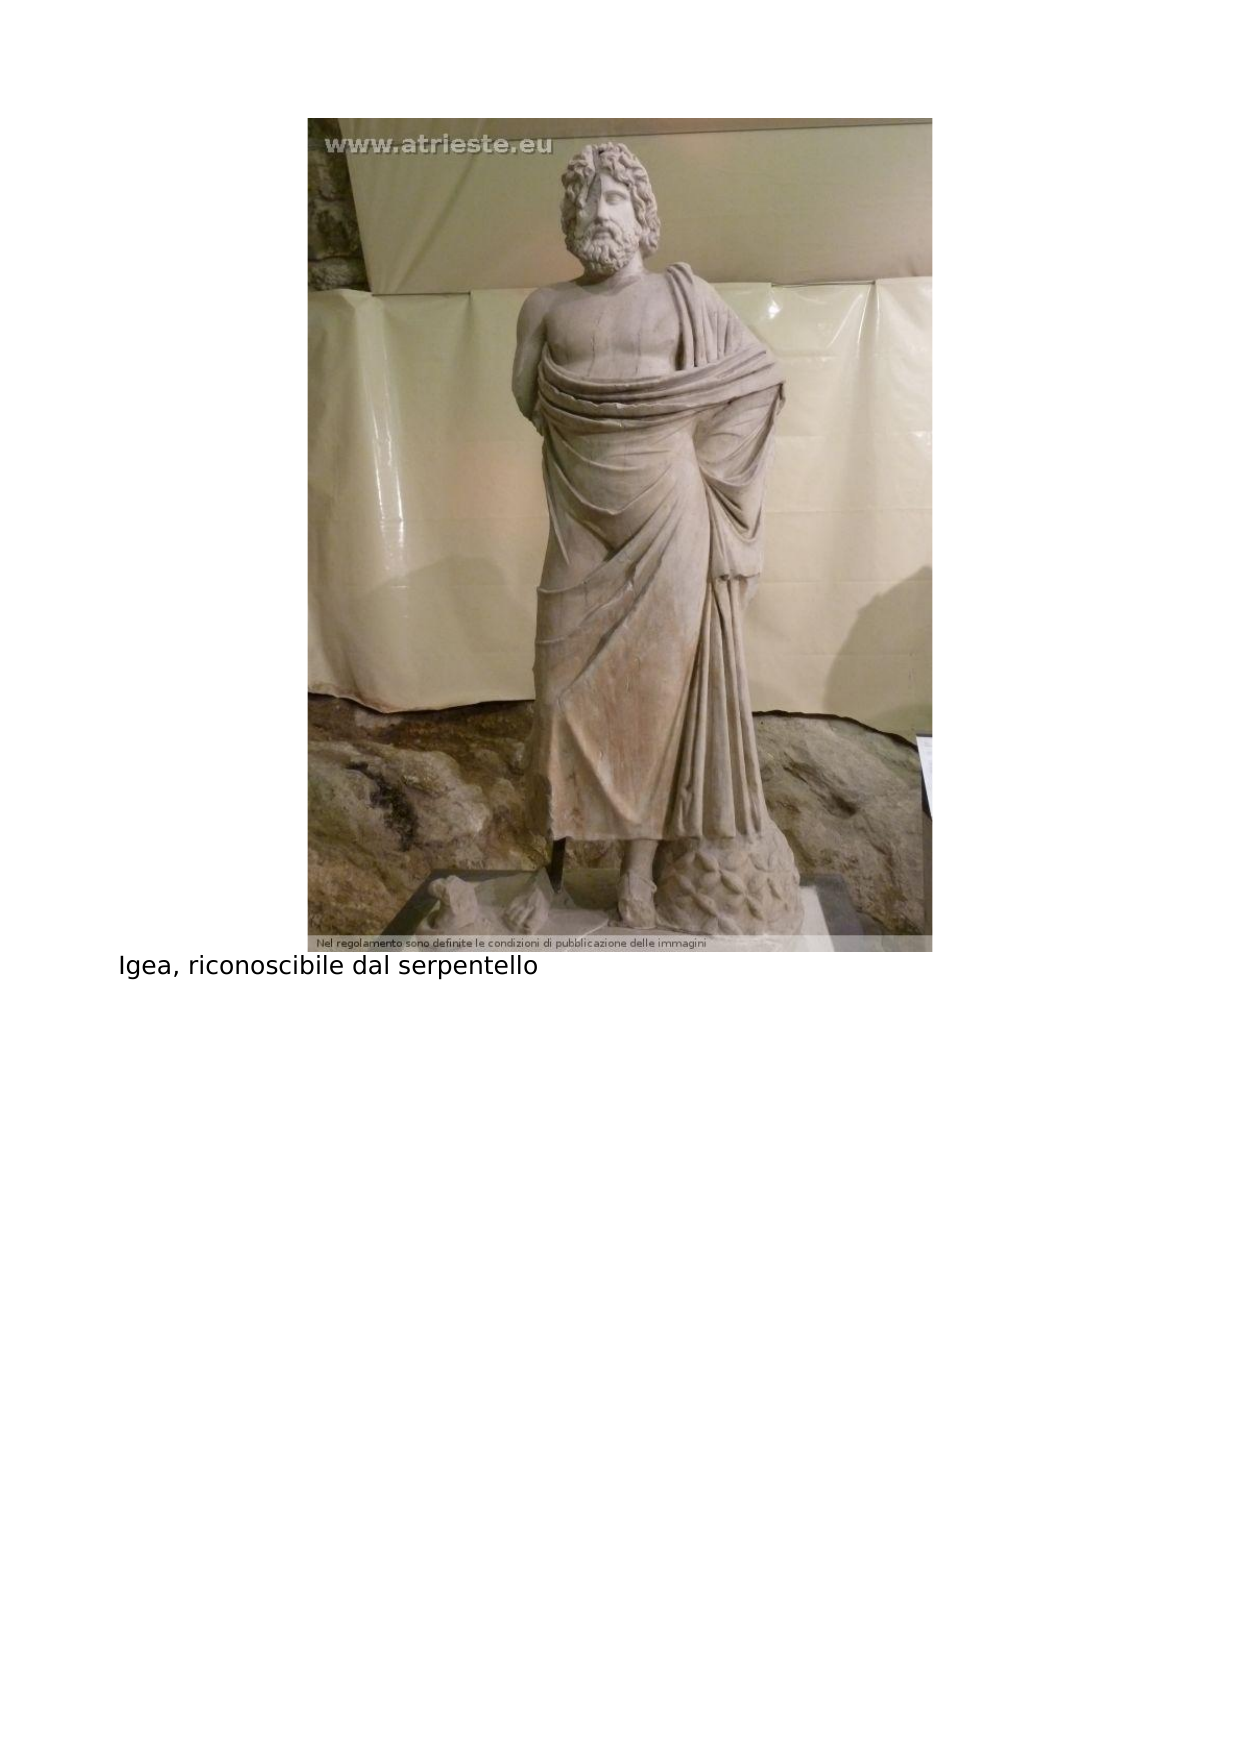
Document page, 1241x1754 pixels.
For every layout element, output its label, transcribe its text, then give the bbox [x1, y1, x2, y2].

text Igea, riconoscibile dal serpentello [118, 733, 1122, 981]
picture [307, 118, 933, 952]
